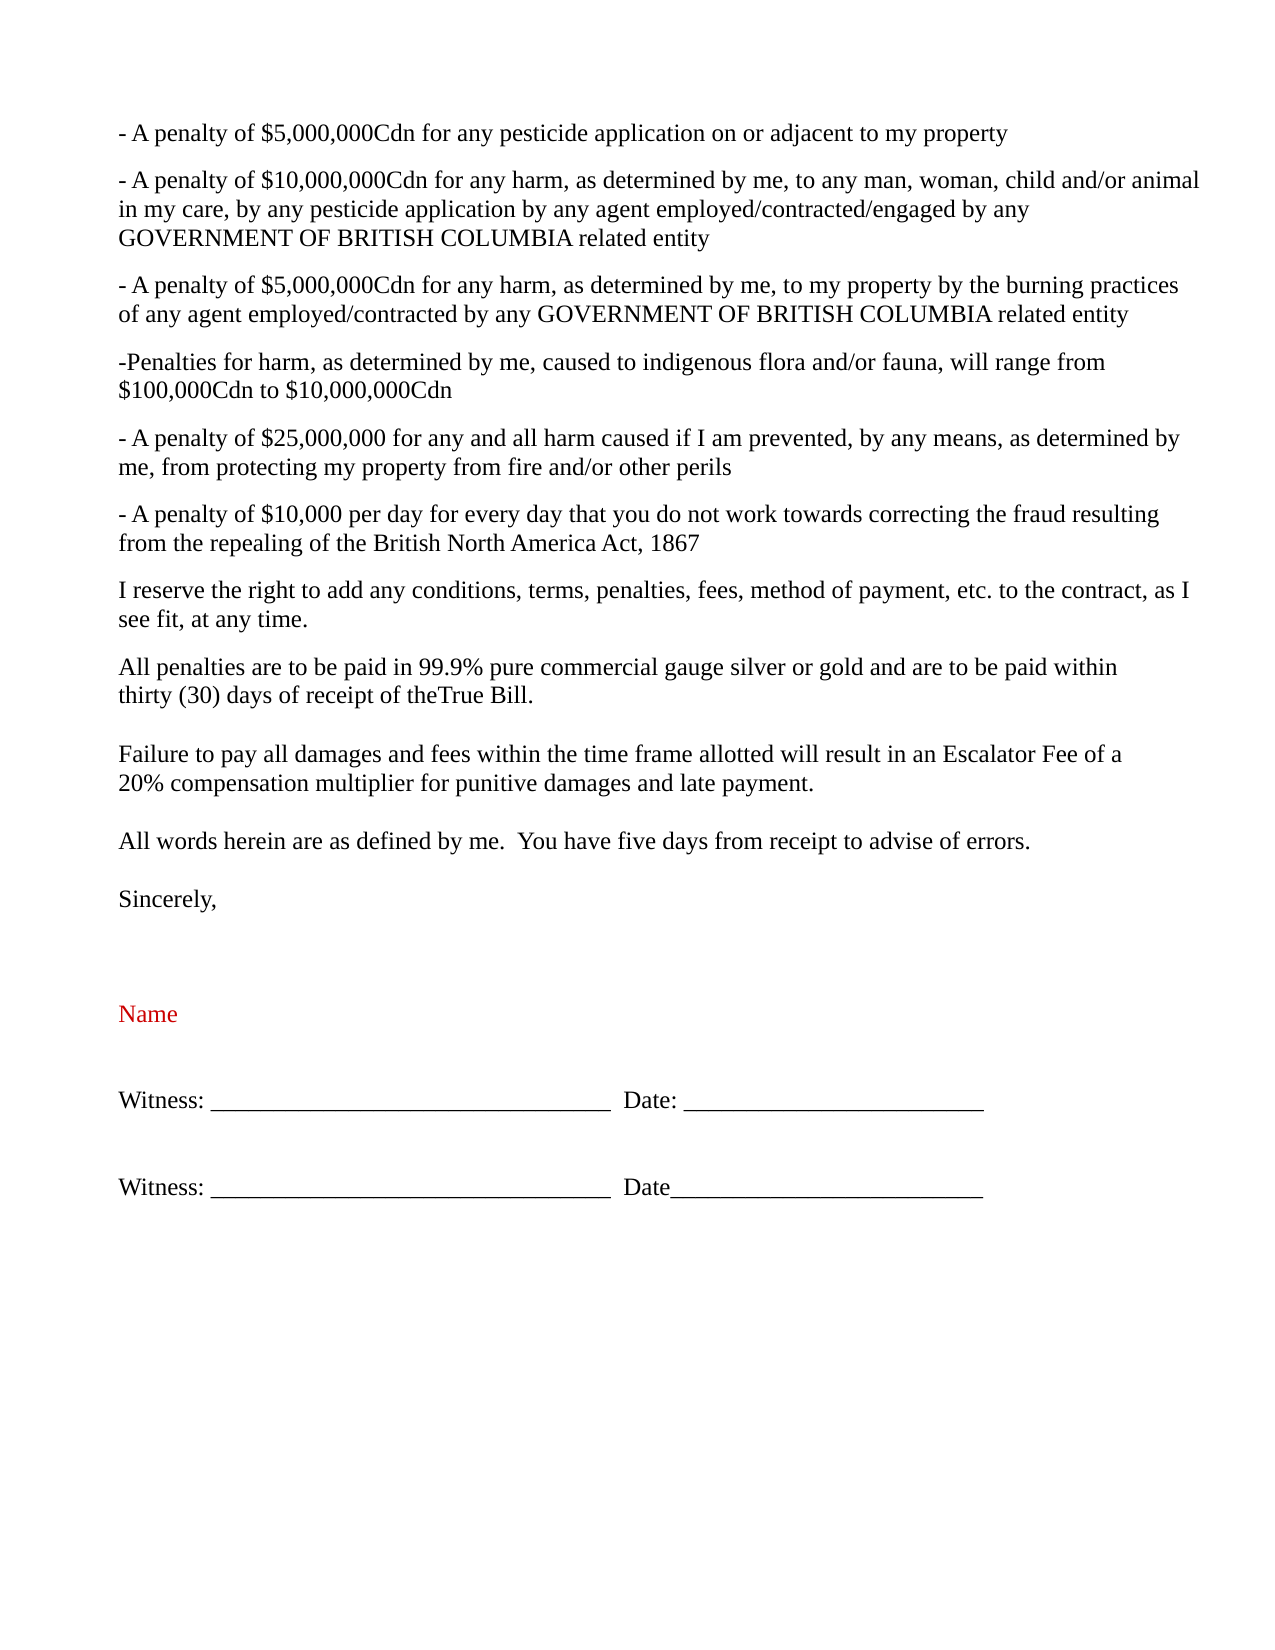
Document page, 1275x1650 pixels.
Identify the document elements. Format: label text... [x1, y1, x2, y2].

text Witness: ________________________________ Date: ________________________ [118, 1085, 1157, 1143]
text Name [118, 999, 1157, 1028]
list - A penalty of $10,000,000Cdn for any harm, as determined by me, to any man, woman, child and/or animal in my care, by any pesticide application by any agent employed/contracted/engaged by any GOVERNMENT OF BRITISH COLUMBIA related entity [118, 166, 1204, 252]
text All words herein are as defined by me. You have five days from receipt to advise of errors. [118, 826, 1157, 854]
text - A penalty of $5,000,000Cdn for any pesticide application on or adjacent to my property [118, 118, 1204, 147]
text Failure to pay all damages and fees within the time frame allotted will result in an Escalator Fee of a 20% compensation multiplier for punitive damages and late payment. [118, 739, 1157, 796]
list -Penalties for harm, as determined by me, caused to indigenous flora and/or fauna, will range from $100,000Cdn to $10,000,000Cdn [118, 347, 1204, 404]
text Witness: ________________________________ Date_________________________ [118, 1172, 1157, 1229]
list - A penalty of $10,000 per day for every day that you do not work towards correcting the fraud resulting from the repealing of the British North America Act, 1867 [118, 499, 1204, 557]
list - A penalty of $5,000,000Cdn for any harm, as determined by me, to my property by the burning practices of any agent employed/contracted by any GOVERNMENT OF BRITISH COLUMBIA related entity [118, 271, 1204, 328]
text All penalties are to be paid in 99.9% pure commercial gauge silver or gold and are to be paid within thirty (30) days of receipt of theTrue Bill. [118, 652, 1157, 709]
text Sincerely, [118, 884, 1157, 913]
list I reserve the right to add any conditions, terms, penalties, fees, method of payment, etc. to the contract, as I see fit, at any time. [118, 576, 1204, 633]
list - A penalty of $25,000,000 for any and all harm caused if I am prevented, by any means, as determined by me, from protecting my property from fire and/or other perils [118, 423, 1204, 481]
